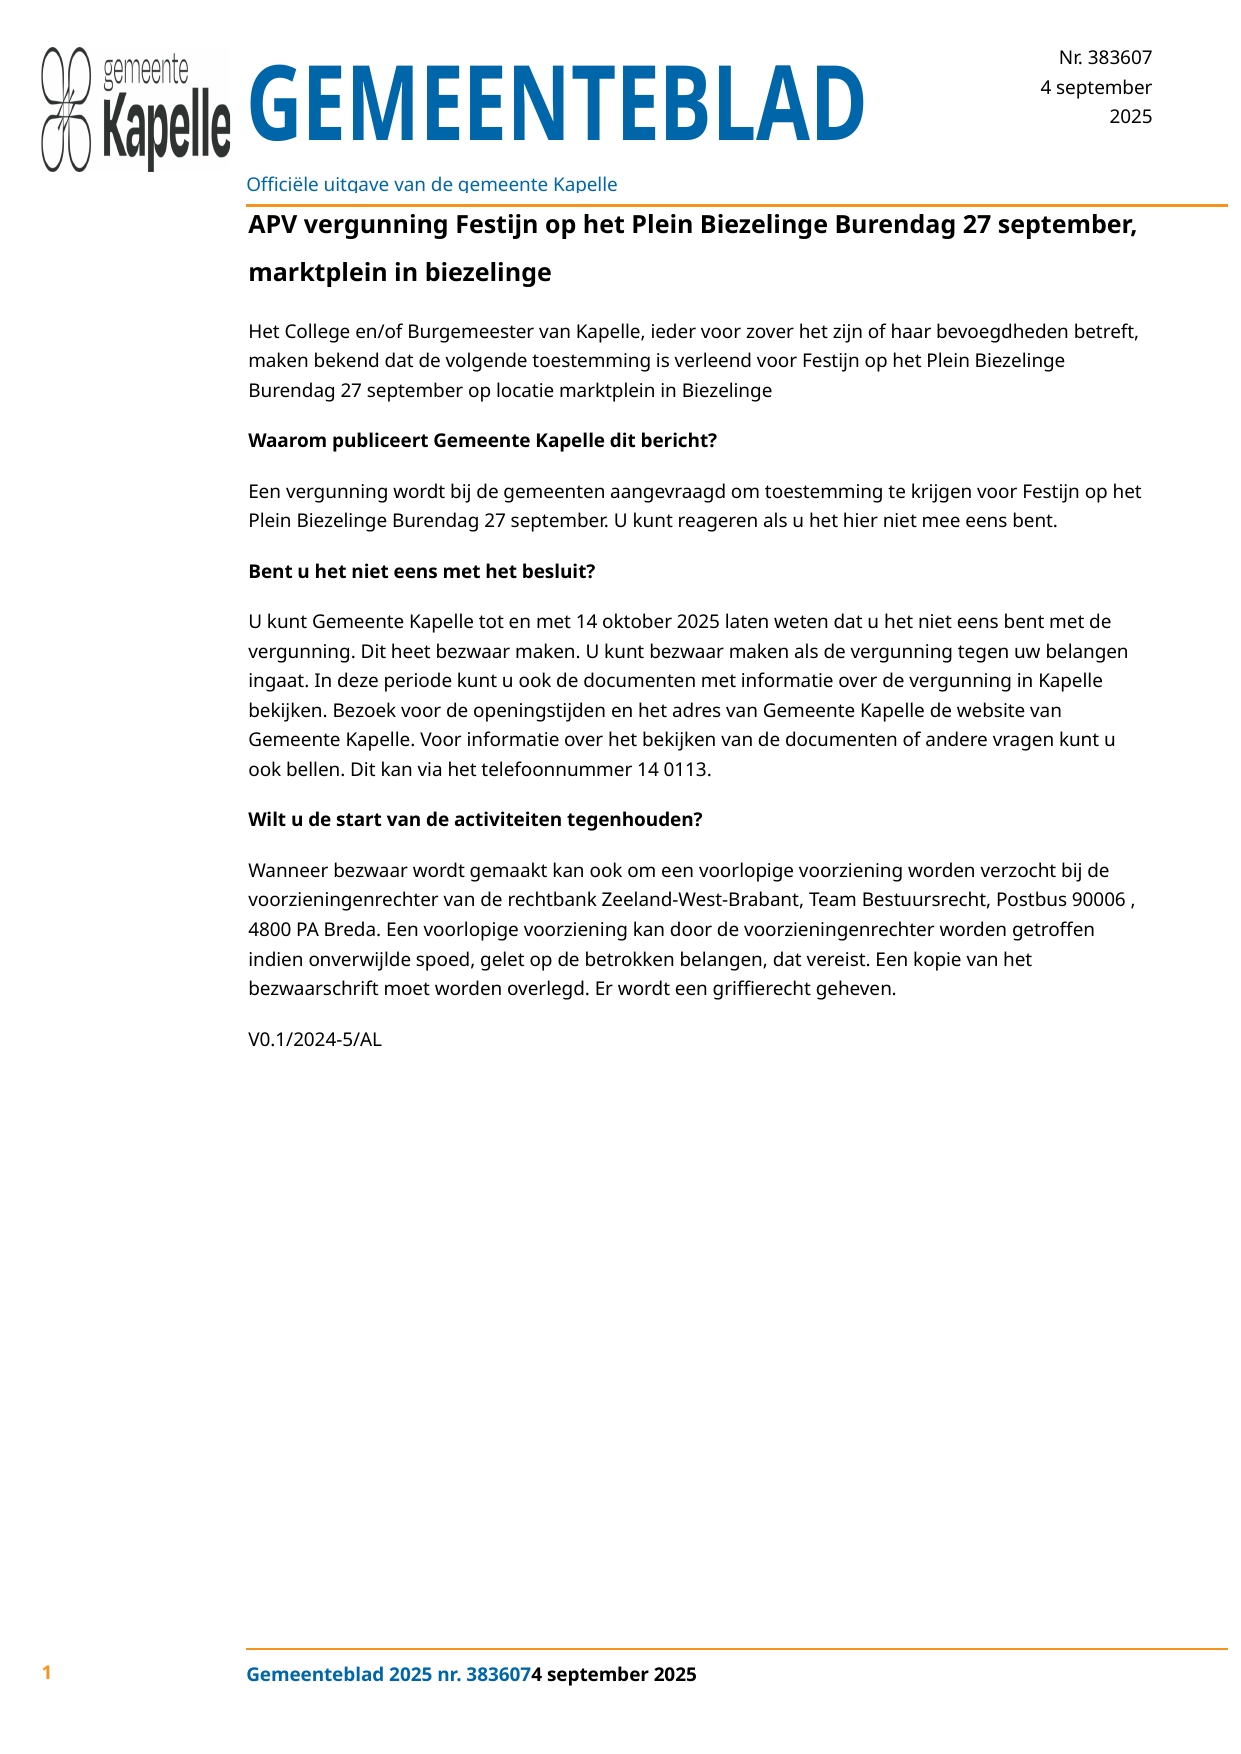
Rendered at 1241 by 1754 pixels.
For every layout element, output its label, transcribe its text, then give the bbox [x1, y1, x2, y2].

text U kunt Gemeente Kapelle tot en met 14 oktober 2025 laten weten dat u het niet eens bent met de vergunning. Dit heet bezwaar maken. U kunt bezwaar maken als de vergunning tegen uw belangen ingaat. In deze periode kunt u ook de documenten met informatie over de vergunning in Kapelle bekijken. Bezoek voor de openingstijden en het adres van Gemeente Kapelle de website van Gemeente Kapelle. Voor informatie over het bekijken van de documenten of andere vragen kunt u ook bellen. Dit kan via het telefoonnummer 14 0113. [248, 608, 1152, 782]
text Wilt u de start van de activiteiten tegenhouden? [248, 807, 1152, 832]
text Waarom publiceert Gemeente Kapelle dit bericht? [248, 427, 1152, 453]
text Wanneer bezwaar wordt gemaakt kan ook om een voorlopige voorziening worden verzocht bij de voorzieningenrechter van de rechtbank Zeeland-West-Brabant, Team Bestuursrecht, Postbus 90006 , 4800 PA Breda. Een voorlopige voorziening kan door de voorzieningenrechter worden getroffen indien onverwijlde spoed, gelet op de betrokken belangen, dat vereist. Een kopie van het bezwaarschrift moet worden overlegd. Er wordt een griffierecht geheven. [248, 857, 1152, 1001]
text V0.1/2024-5/AL [248, 1026, 1152, 1052]
text Een vergunning wordt bij de gemeenten aangevraagd om toestemming te krijgen voor Festijn op het Plein Biezelinge Burendag 27 september. U kunt reageren als u het hier niet mee eens bent. [248, 478, 1152, 533]
text Het College en/of Burgemeester van Kapelle, ieder voor zover het zijn of haar bevoegdheden betreft, maken bekend dat de volgende toestemming is verleend voor Festijn op het Plein Biezelinge Burendag 27 september op locatie marktplein in Biezelinge [248, 318, 1152, 403]
text Bent u het niet eens met het besluit? [248, 558, 1152, 584]
text APV vergunning Festijn op het Plein Biezelinge Burendag 27 september, marktplein in biezelinge [248, 207, 1152, 288]
picture [41, 47, 231, 172]
